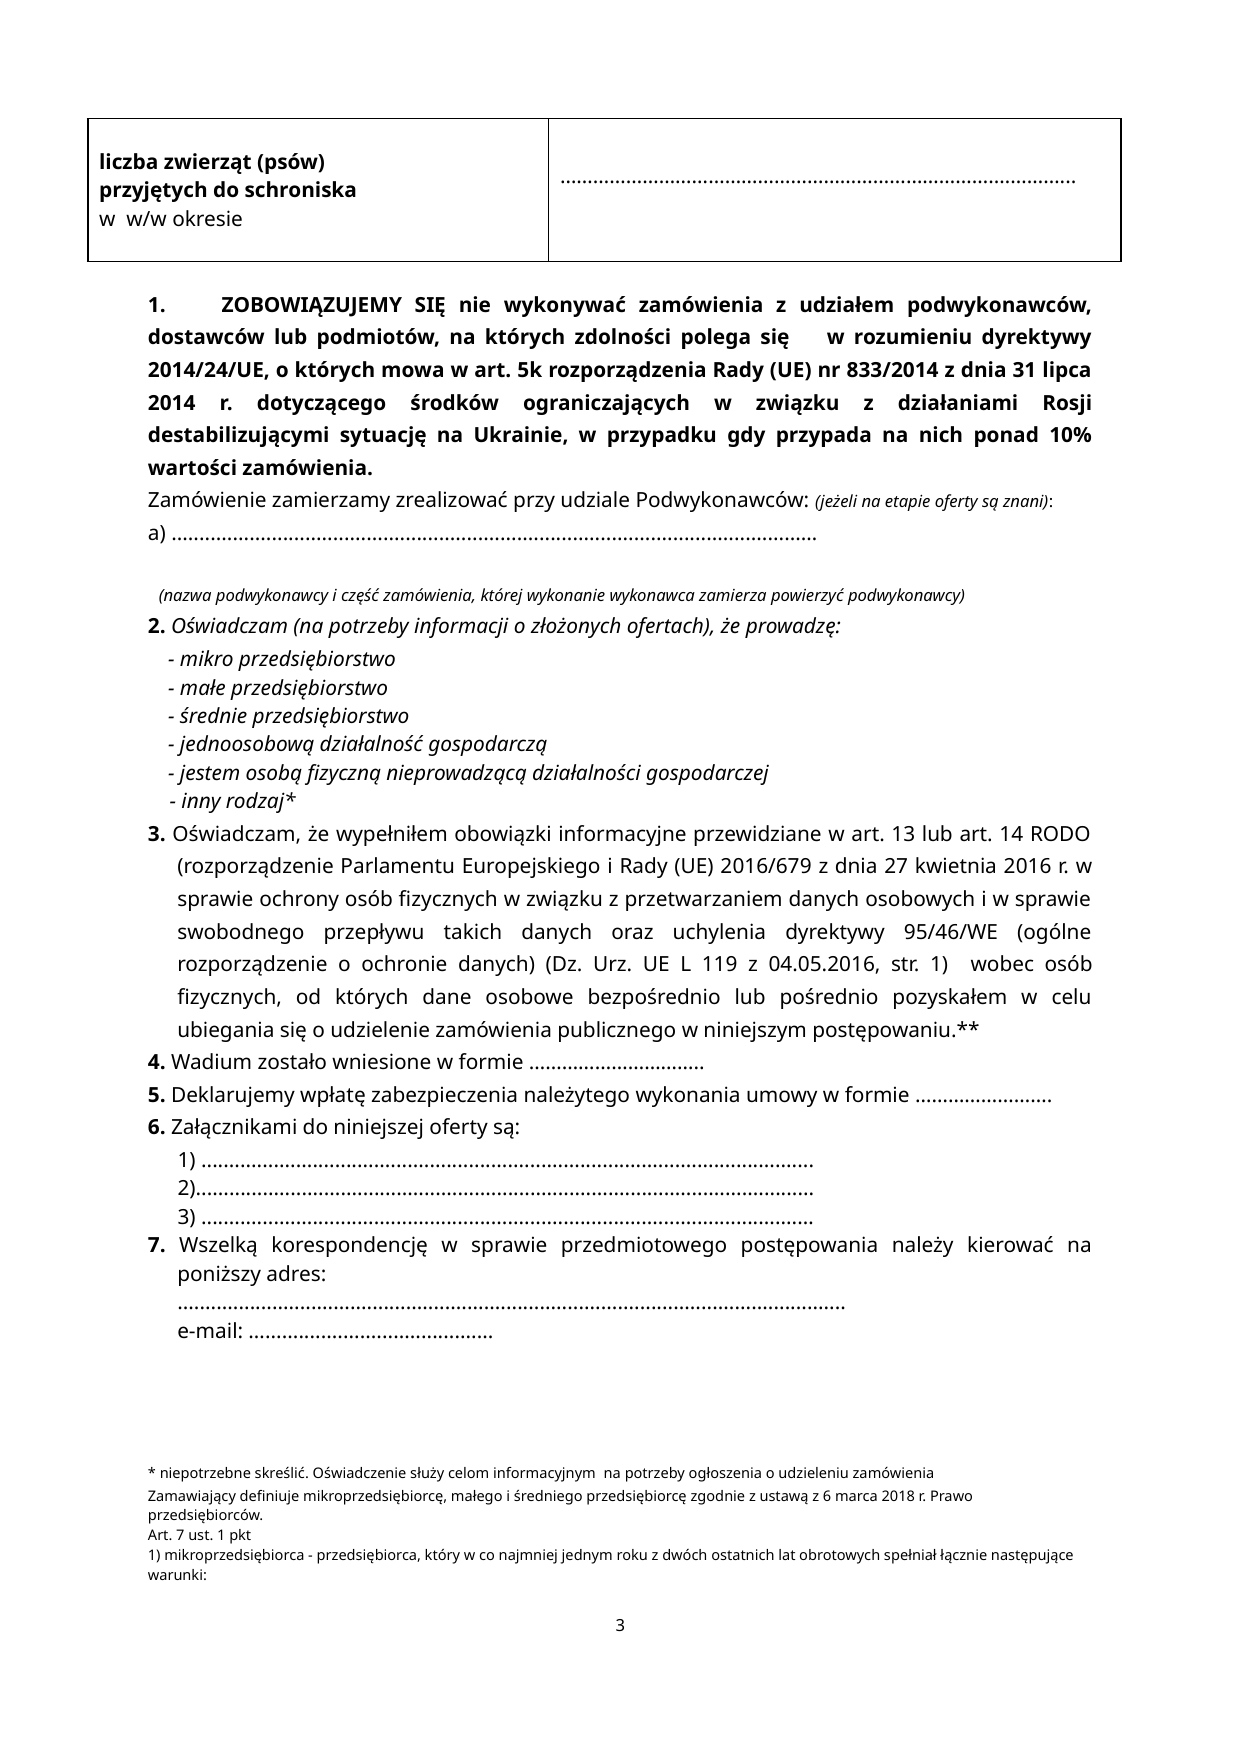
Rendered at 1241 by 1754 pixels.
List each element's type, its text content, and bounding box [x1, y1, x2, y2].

text - inny rodzaj* [148, 786, 1093, 815]
text * niepotrzebne skreślić. Oświadczenie służy celom informacyjnym na potrzeby ogłoszenia o udzieleniu zamówienia [148, 1462, 1093, 1482]
text 3. Oświadczam, że wypełniłem obowiązki informacyjne przewidziane w art. 13 lub art. 14 RODO (rozporządzenie Parlamentu Europejskiego i Rady (UE) 2016/679 z dnia 27 kwietnia 2016 r. w sprawie ochrony osób fizycznych w związku z przetwarzaniem danych osobowych i w sprawie swobodnego przepływu takich danych oraz uchylenia dyrektywy 95/46/WE (ogólne rozporządzenie o ochronie danych) (Dz. Urz. UE L 119 z 04.05.2016, str. 1) wobec osób fizycznych, od których dane osobowe bezpośrednio lub pośrednio pozyskałem w celu ubiegania się o udzielenie zamówienia publicznego w niniejszym postępowaniu.** [148, 819, 1093, 1043]
text 2)............................................................................................................... [177, 1173, 1093, 1202]
text ........................................................................................................................ [177, 1287, 1093, 1316]
text (nazwa podwykonawcy i część zamówienia, której wykonanie wykonawca zamierza powierzyć podwykonawcy) [148, 579, 1093, 607]
text 5. Deklarujemy wpłatę zabezpieczenia należytego wykonania umowy w formie ……………………. [148, 1080, 1093, 1108]
table_cell …………………………………………………………………….…………... [549, 119, 1120, 261]
text 6. Załącznikami do niniejszej oferty są: [148, 1112, 1093, 1141]
text - jednoosobową działalność gospodarczą [146, 729, 1093, 758]
text - mikro przedsiębiorstwo [146, 644, 1093, 673]
text - małe przedsiębiorstwo [146, 673, 1093, 701]
text - średnie przedsiębiorstwo [146, 701, 1093, 729]
text a) .................................................................................................................… [148, 518, 1093, 546]
text - jestem osobą fizyczną nieprowadzącą działalności gospodarczej [146, 758, 1093, 786]
text 4. Wadium zostało wniesione w formie ………………………….. [148, 1047, 1093, 1076]
text 7. Wszelką korespondencję w sprawie przedmiotowego postępowania należy kierować na poniższy adres: [148, 1230, 1093, 1287]
text 2. Oświadczam (na potrzeby informacji o złożonych ofertach), że prowadzę: [148, 612, 1093, 640]
text 1) .............................................................................................................. [177, 1145, 1093, 1173]
text 1. ZOBOWIĄZUJEMY SIĘ nie wykonywać zamówienia z udziałem podwykonawców, dostawców lub podmiotów, na których zdolności polega się w rozumieniu dyrektywy 2014/24/UE, o których mowa w art. 5k rozporządzenia Rady (UE) nr 833/2014 z dnia 31 lipca 2014 r. dotyczącego środków ograniczających w związku z działaniami Rosji destabilizującymi sytuację na Ukrainie, w przypadku gdy przypada na nich ponad 10% wartości zamówienia. [148, 290, 1093, 481]
text Zamawiający definiuje mikroprzedsiębiorcę, małego i średniego przedsiębiorcę zgodnie z ustawą z 6 marca 2018 r. Prawo przedsiębiorców. Art. 7 ust. 1 pkt 1) mikroprzedsiębiorca - przedsiębiorca, który w co najmniej jednym roku z dwóch ostatnich lat obrotowych spełniał łącznie następujące warunki: [148, 1485, 1093, 1585]
text e-mail: …......................................... [177, 1316, 1093, 1344]
table_cell liczba zwierząt (psów) przyjętych do schroniska w w/w okresie [89, 119, 548, 261]
text Zamówienie zamierzamy zrealizować przy udziale Podwykonawców: (jeżeli na etapie oferty są znani): [148, 485, 1093, 514]
text 3) ...........................................................................................................… [177, 1202, 1093, 1230]
